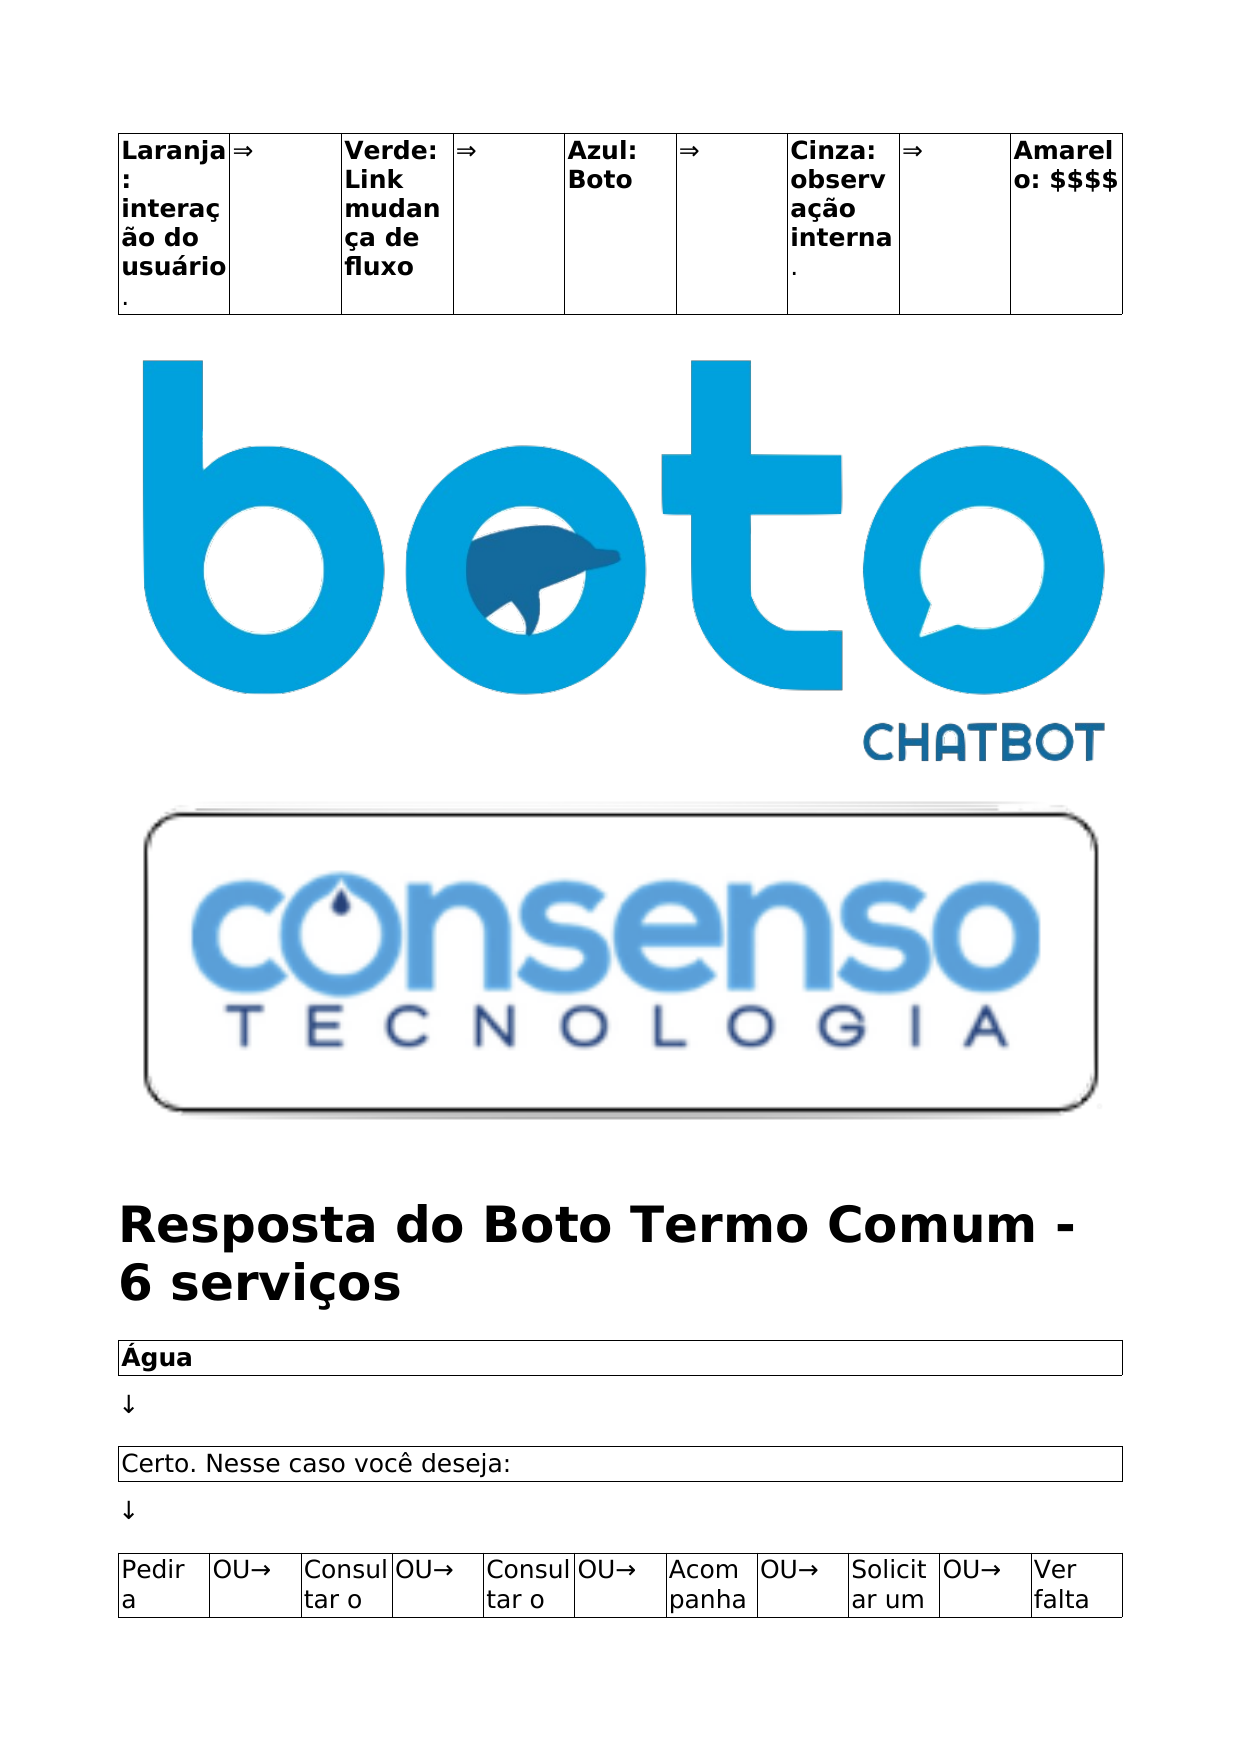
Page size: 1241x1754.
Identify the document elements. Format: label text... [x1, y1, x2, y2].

table_header Azul: Boto [565, 134, 676, 314]
table_header Consultar o [484, 1554, 574, 1617]
text ↓ [118, 1496, 1122, 1525]
subtitle Resposta do Boto Termo Comum - 6 serviços [118, 1196, 1122, 1312]
table_header OU→ [210, 1554, 301, 1617]
table_header Acompanha [667, 1554, 757, 1617]
table_header Pedir a [119, 1554, 209, 1617]
table_header ⇒ [677, 134, 787, 314]
table_header OU→ [940, 1554, 1031, 1617]
table_header OU→ [575, 1554, 666, 1617]
picture [118, 328, 1123, 785]
table_header Laranja: interação do usuário. [119, 134, 229, 314]
table_header Amarelo: $$$$ [1011, 134, 1122, 314]
table_header OU→ [393, 1554, 483, 1617]
picture [118, 797, 1123, 1147]
table_header Ver falta [1032, 1554, 1122, 1617]
table_header ⇒ [230, 134, 341, 314]
table_header Consultar o [302, 1554, 392, 1617]
table_header OU→ [758, 1554, 848, 1617]
table_header ⇒ [900, 134, 1010, 314]
table_header Cinza: observação interna. [788, 134, 899, 314]
table_header Solicitar um [849, 1554, 939, 1617]
table_header Verde: Link mudança de fluxo [342, 134, 453, 314]
text ↓ [118, 1390, 1122, 1419]
table_header ⇒ [454, 134, 564, 314]
table_header Água [119, 1341, 1122, 1375]
table_header Certo. Nesse caso você deseja: [119, 1447, 1122, 1481]
